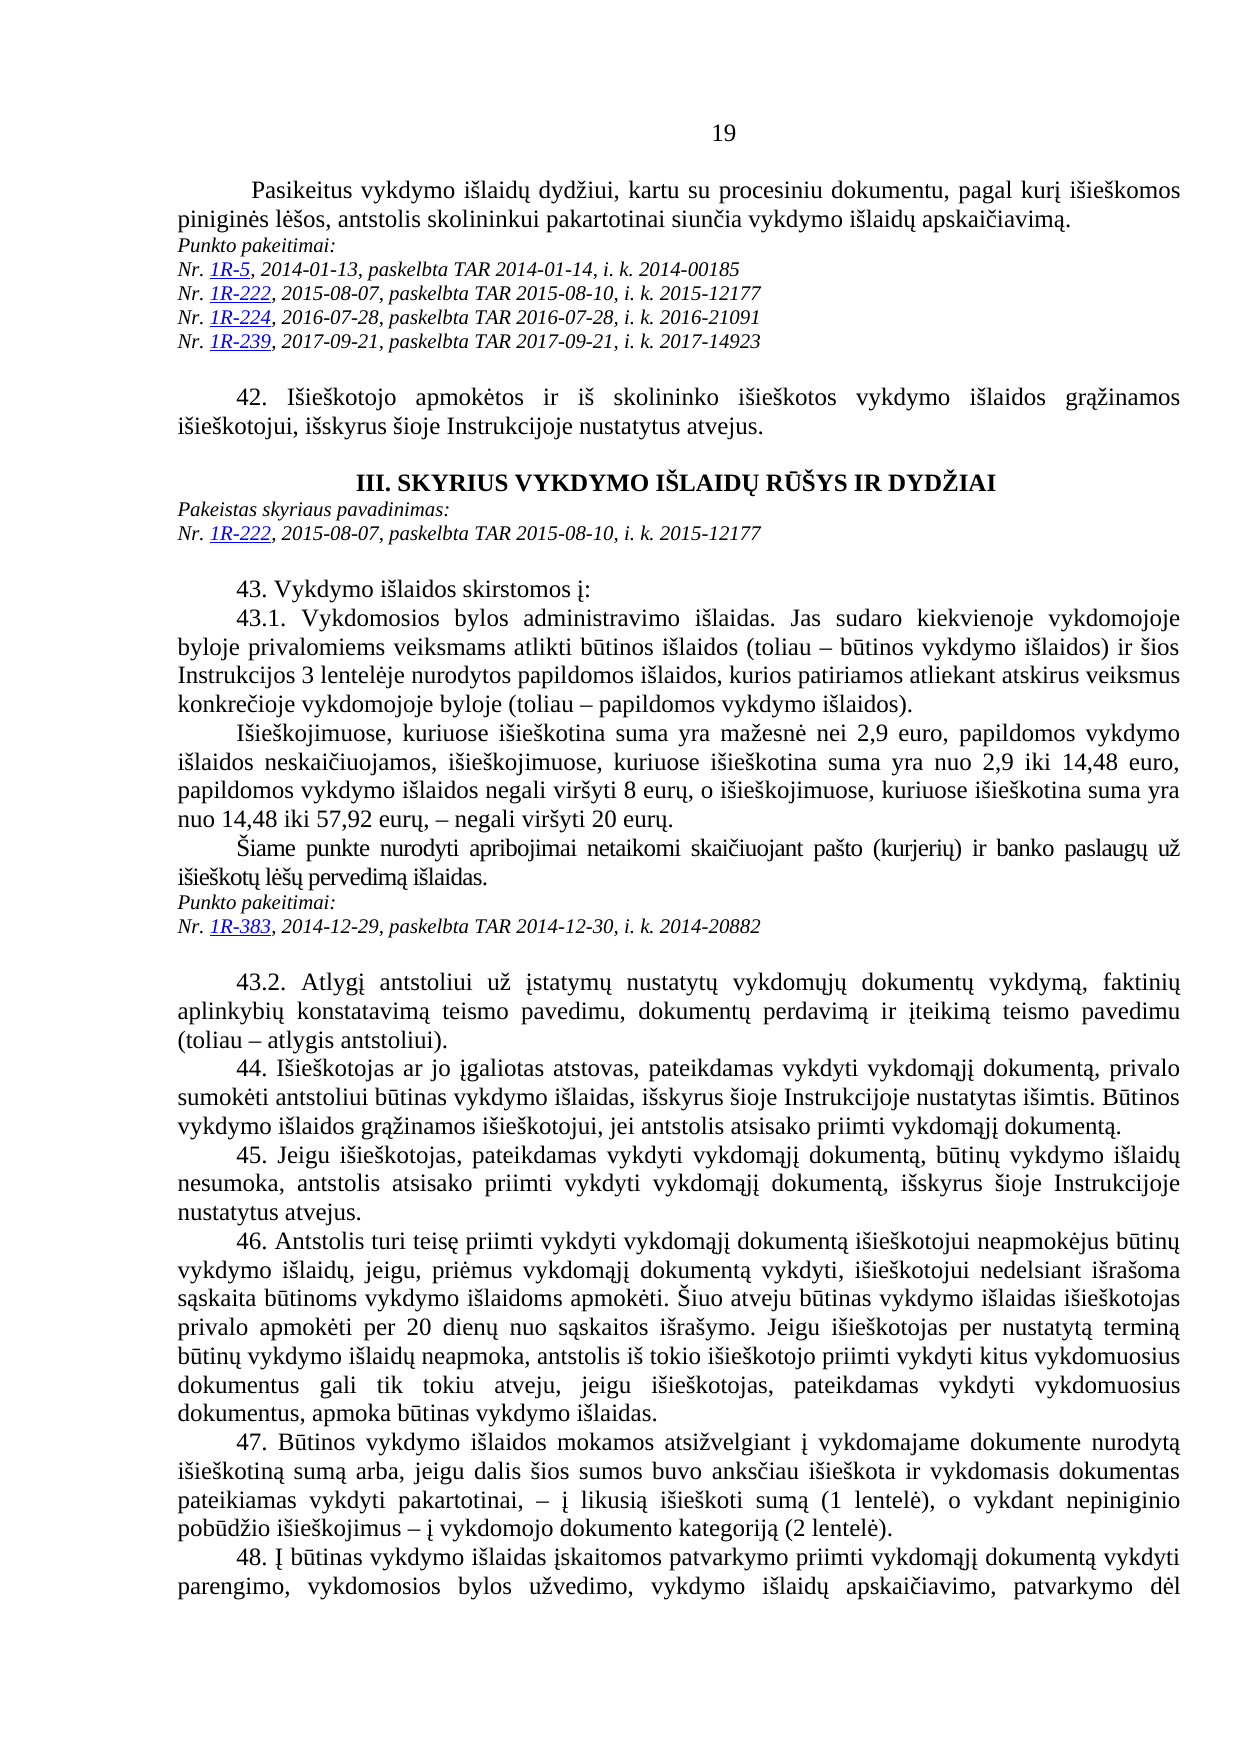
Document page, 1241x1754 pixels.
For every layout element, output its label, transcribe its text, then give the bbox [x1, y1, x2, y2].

text 43. Vykdymo išlaidos skirstomos į: [177, 574, 1181, 603]
text Šiame punkte nurodyti apribojimai netaikomi skaičiuojant pašto (kurjerių) ir banko paslaugų už išieškotų lėšų pervedimą išlaidas. [177, 833, 1181, 890]
text Nr. 1R-383, 2014-12-29, paskelbta TAR 2014-12-30, i. k. 2014-20882 [177, 914, 1181, 938]
text Pakeistas skyriaus pavadinimas: [177, 497, 1181, 521]
text 42. Išieškotojo apmokėtos ir iš skolininko išieškotos vykdymo išlaidos grąžinamos išieškotojui, išskyrus šioje Instrukcijoje nustatytus atvejus. [177, 382, 1181, 440]
text III. SKYRIUS VYKDYMO IŠLAIDŲ RŪŠYS IR DYDŽIAI [177, 468, 1181, 497]
text 43.1. Vykdomosios bylos administravimo išlaidas. Jas sudaro kiekvienoje vykdomojoje byloje privalomiems veiksmams atlikti būtinos išlaidos (toliau – būtinos vykdymo išlaidos) ir šios Instrukcijos 3 lentelėje nurodytos papildomos išlaidos, kurios patiriamos atliekant atskirus veiksmus konkrečioje vykdomojoje byloje (toliau – papildomos vykdymo išlaidos). [177, 603, 1181, 718]
text 44. Išieškotojas ar jo įgaliotas atstovas, pateikdamas vykdyti vykdomąjį dokumentą, privalo sumokėti antstoliui būtinas vykdymo išlaidas, išskyrus šioje Instrukcijoje nustatytas išimtis. Būtinos vykdymo išlaidos grąžinamos išieškotojui, jei antstolis atsisako priimti vykdomąjį dokumentą. [177, 1053, 1181, 1140]
text Nr. 1R-5, 2014-01-13, paskelbta TAR 2014-01-14, i. k. 2014-00185 [177, 257, 1181, 281]
text Nr. 1R-222, 2015-08-07, paskelbta TAR 2015-08-10, i. k. 2015-12177 [177, 281, 1181, 305]
text 43.2. Atlygį antstoliui už įstatymų nustatytų vykdomųjų dokumentų vykdymą, faktinių aplinkybių konstatavimą teismo pavedimu, dokumentų perdavimą ir įteikimą teismo pavedimu (toliau – atlygis antstoliui). [177, 967, 1181, 1053]
text Punkto pakeitimai: [177, 233, 1181, 257]
text Nr. 1R-222, 2015-08-07, paskelbta TAR 2015-08-10, i. k. 2015-12177 [177, 521, 1181, 545]
text Nr. 1R-239, 2017-09-21, paskelbta TAR 2017-09-21, i. k. 2017-14923 [177, 329, 1181, 353]
text Išieškojimuose, kuriuose išieškotina suma yra mažesnė nei 2,9 euro, papildomos vykdymo išlaidos neskaičiuojamos, išieškojimuose, kuriuose išieškotina suma yra nuo 2,9 iki 14,48 euro, papildomos vykdymo išlaidos negali viršyti 8 eurų, o išieškojimuose, kuriuose išieškotina suma yra nuo 14,48 iki 57,92 eurų, – negali viršyti 20 eurų. [177, 718, 1181, 833]
text 48. Į būtinas vykdymo išlaidas įskaitomos patvarkymo priimti vykdomąjį dokumentą vykdyti parengimo, vykdomosios bylos užvedimo, vykdymo išlaidų apskaičiavimo, patvarkymo dėl [177, 1542, 1181, 1600]
text 47. Būtinos vykdymo išlaidos mokamos atsižvelgiant į vykdomajame dokumente nurodytą išieškotiną sumą arba, jeigu dalis šios sumos buvo anksčiau išieškota ir vykdomasis dokumentas pateikiamas vykdyti pakartotinai, – į likusią išieškoti sumą (1 lentelė), o vykdant nepiniginio pobūdžio išieškojimus – į vykdomojo dokumento kategoriją (2 lentelė). [177, 1427, 1181, 1542]
text Punkto pakeitimai: [177, 890, 1181, 914]
text Nr. 1R-224, 2016-07-28, paskelbta TAR 2016-07-28, i. k. 2016-21091 [177, 305, 1181, 329]
text Pasikeitus vykdymo išlaidų dydžiui, kartu su procesiniu dokumentu, pagal kurį išieškomos piniginės lėšos, antstolis skolininkui pakartotinai siunčia vykdymo išlaidų apskaičiavimą. [177, 176, 1181, 233]
text 45. Jeigu išieškotojas, pateikdamas vykdyti vykdomąjį dokumentą, būtinų vykdymo išlaidų nesumoka, antstolis atsisako priimti vykdyti vykdomąjį dokumentą, išskyrus šioje Instrukcijoje nustatytus atvejus. [177, 1140, 1181, 1226]
text 46. Antstolis turi teisę priimti vykdyti vykdomąjį dokumentą išieškotojui neapmokėjus būtinų vykdymo išlaidų, jeigu, priėmus vykdomąjį dokumentą vykdyti, išieškotojui nedelsiant išrašoma sąskaita būtinoms vykdymo išlaidoms apmokėti. Šiuo atveju būtinas vykdymo išlaidas išieškotojas privalo apmokėti per 20 dienų nuo sąskaitos išrašymo. Jeigu išieškotojas per nustatytą terminą būtinų vykdymo išlaidų neapmoka, antstolis iš tokio išieškotojo priimti vykdyti kitus vykdomuosius dokumentus gali tik tokiu atveju, jeigu išieškotojas, pateikdamas vykdyti vykdomuosius dokumentus, apmoka būtinas vykdymo išlaidas. [177, 1226, 1181, 1427]
